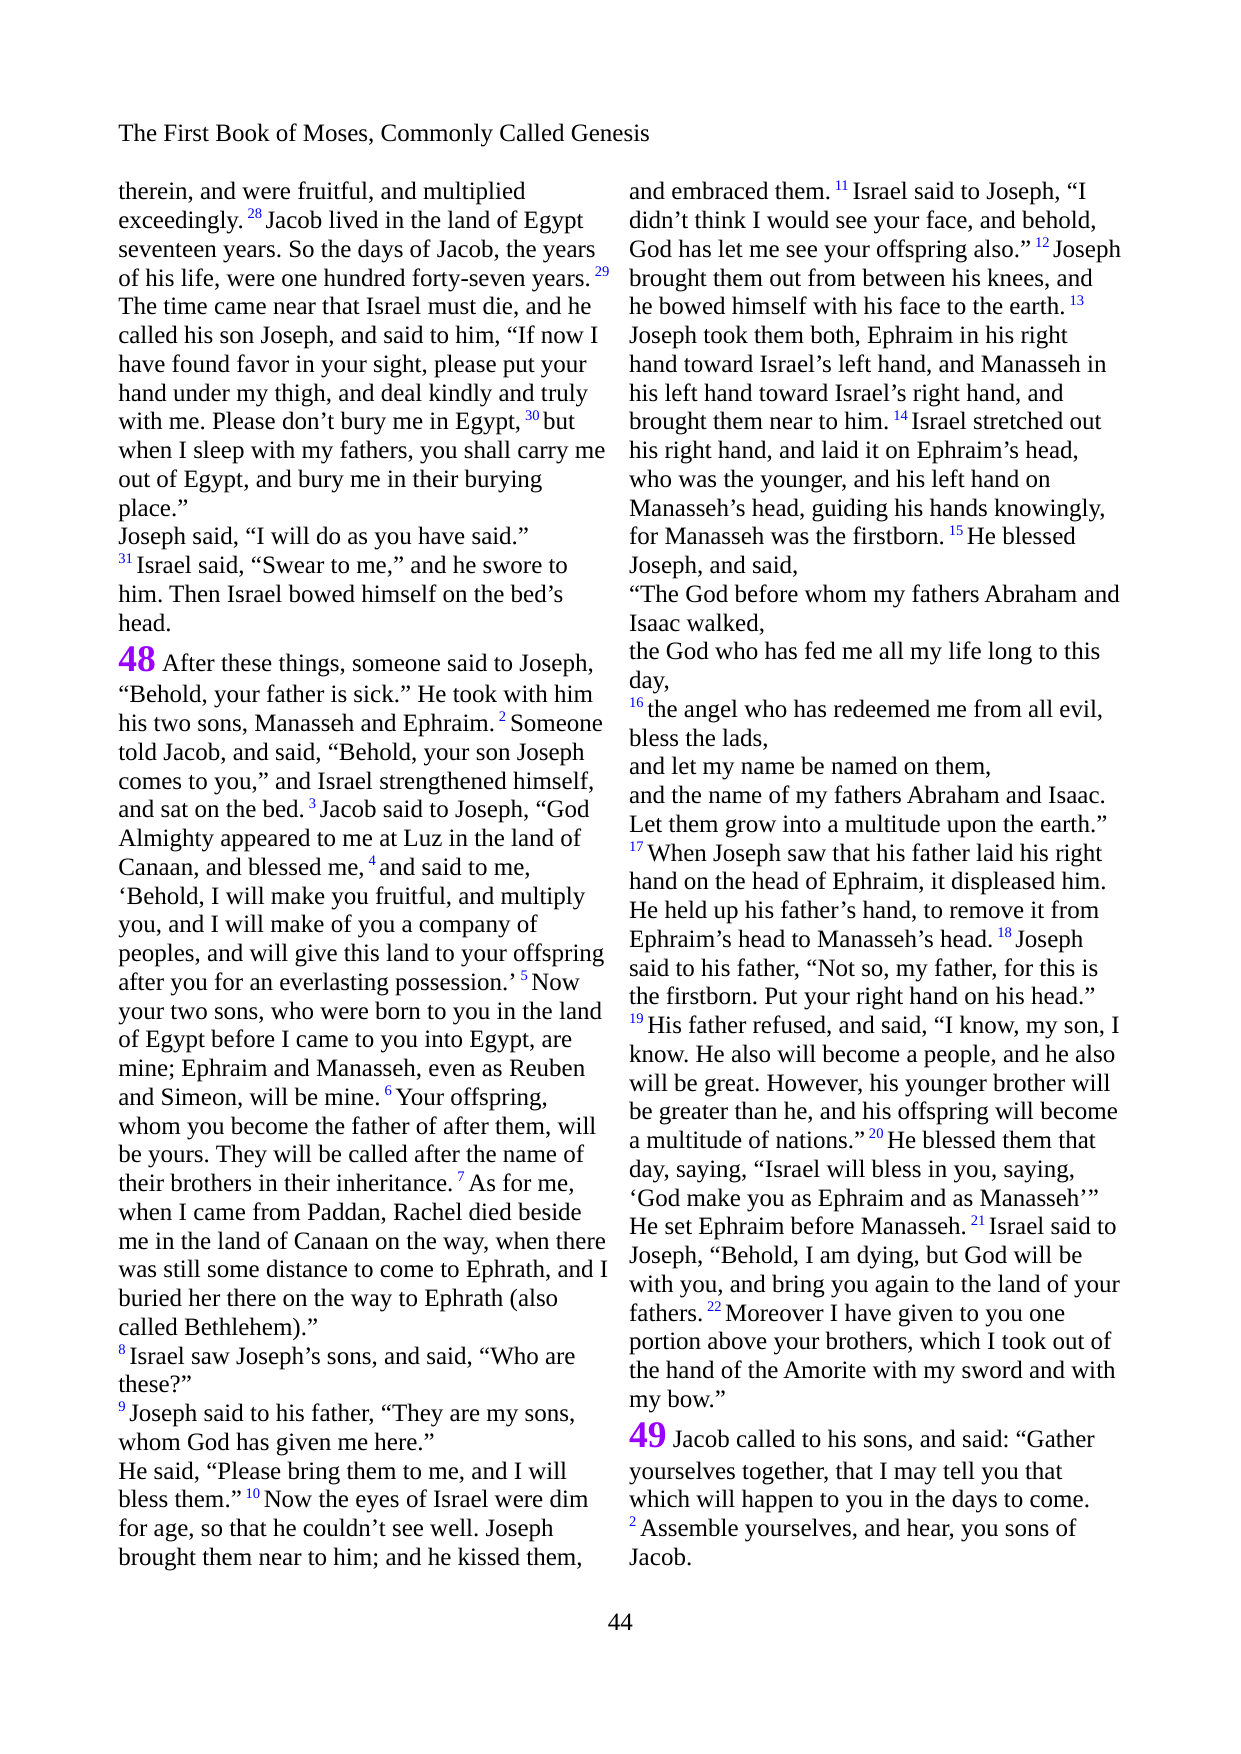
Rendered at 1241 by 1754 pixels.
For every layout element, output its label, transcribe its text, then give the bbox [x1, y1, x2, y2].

text and let my name be named on them, [629, 751, 1122, 780]
text 9 Joseph said to his father, “They are my sons, whom God has given me here.” [118, 1398, 611, 1456]
text 49 Jacob called to his sons, and said: “Gather yourselves together, that I may tell you that which will happen to you in the days to come. [629, 1413, 1122, 1513]
text 19 His father refused, and said, “I know, my son, I know. He also will become a people, and he also will be great. However, his younger brother will be greater than he, and his offspring will become a multitude of nations.” 20 He blessed them that day, saying, “Israel will bless in you, saying, ‘God make you as Ephraim and as Manasseh’” He set Ephraim before Manasseh. 21 Israel said to Joseph, “Behold, I am dying, but God will be with you, and bring you again to the land of your fathers. 22 Moreover I have given to you one portion above your brothers, which I took out of the hand of the Amorite with my sword and with my bow.” [629, 1010, 1122, 1413]
text 17 When Joseph saw that his father laid his right hand on the head of Ephraim, it displeased him. He held up his father’s hand, to remove it from Ephraim’s head to Manasseh’s head. 18 Joseph said to his father, “Not so, my father, for this is the firstborn. Put your right hand on his head.” [629, 838, 1122, 1010]
text 16 the angel who has redeemed me from all evil, bless the lads, [629, 694, 1122, 751]
text and embraced them. 11 Israel said to Joseph, “I didn’t think I would see your face, and behold, God has let me see your offspring also.” 12 Joseph brought them out from between his knees, and he bowed himself with his face to the earth. 13 Joseph took them both, Ephraim in his right hand toward Israel’s left hand, and Manasseh in his left hand toward Israel’s right hand, and brought them near to him. 14 Israel stretched out his right hand, and laid it on Ephraim’s head, who was the younger, and his left hand on Manasseh’s head, guiding his hands knowingly, for Manasseh was the firstborn. 15 He blessed Joseph, and said, [629, 176, 1122, 579]
text 8 Israel saw Joseph’s sons, and said, “Who are these?” [118, 1341, 611, 1398]
text 2 Assemble yourselves, and hear, you sons of Jacob. [629, 1513, 1122, 1571]
text He said, “Please bring them to me, and I will bless them.” 10 Now the eyes of Israel were dim for age, so that he couldn’t see well. Joseph brought them near to him; and he kissed them, [118, 1456, 611, 1571]
text “The God before whom my fathers Abraham and Isaac walked, [629, 579, 1122, 636]
text the God who has fed me all my life long to this day, [629, 636, 1122, 694]
text and the name of my fathers Abraham and Isaac. [629, 780, 1122, 809]
text 31 Israel said, “Swear to me,” and he swore to him. Then Israel bowed himself on the bed’s head. [118, 550, 611, 636]
text Joseph said, “I will do as you have said.” [118, 521, 611, 550]
text Let them grow into a multitude upon the earth.” [629, 809, 1122, 838]
text therein, and were fruitful, and multiplied exceedingly. 28 Jacob lived in the land of Egypt seventeen years. So the days of Jacob, the years of his life, were one hundred forty-seven years. 29 The time came near that Israel must die, and he called his son Joseph, and said to him, “If now I have found favor in your sight, please put your hand under my thigh, and deal kindly and truly with me. Please don’t bury me in Egypt, 30 but when I sleep with my fathers, you shall carry me out of Egypt, and bury me in their burying place.” [118, 176, 611, 521]
text 48 After these things, someone said to Joseph, “Behold, your father is sick.” He took with him his two sons, Manasseh and Ephraim. 2 Someone told Jacob, and said, “Behold, your son Joseph comes to you,” and Israel strengthened himself, and sat on the bed. 3 Jacob said to Joseph, “God Almighty appeared to me at Luz in the land of Canaan, and blessed me, 4 and said to me, ‘Behold, I will make you fruitful, and multiply you, and I will make of you a company of peoples, and will give this land to your offspring after you for an everlasting possession.’ 5 Now your two sons, who were born to you in the land of Egypt before I came to you into Egypt, are mine; Ephraim and Manasseh, even as Reuben and Simeon, will be mine. 6 Your offspring, whom you become the father of after them, will be yours. They will be called after the name of their brothers in their inheritance. 7 As for me, when I came from Paddan, Rachel died beside me in the land of Canaan on the way, when there was still some distance to come to Ephrath, and I buried her there on the way to Ephrath (also called Bethlehem).” [118, 636, 611, 1341]
